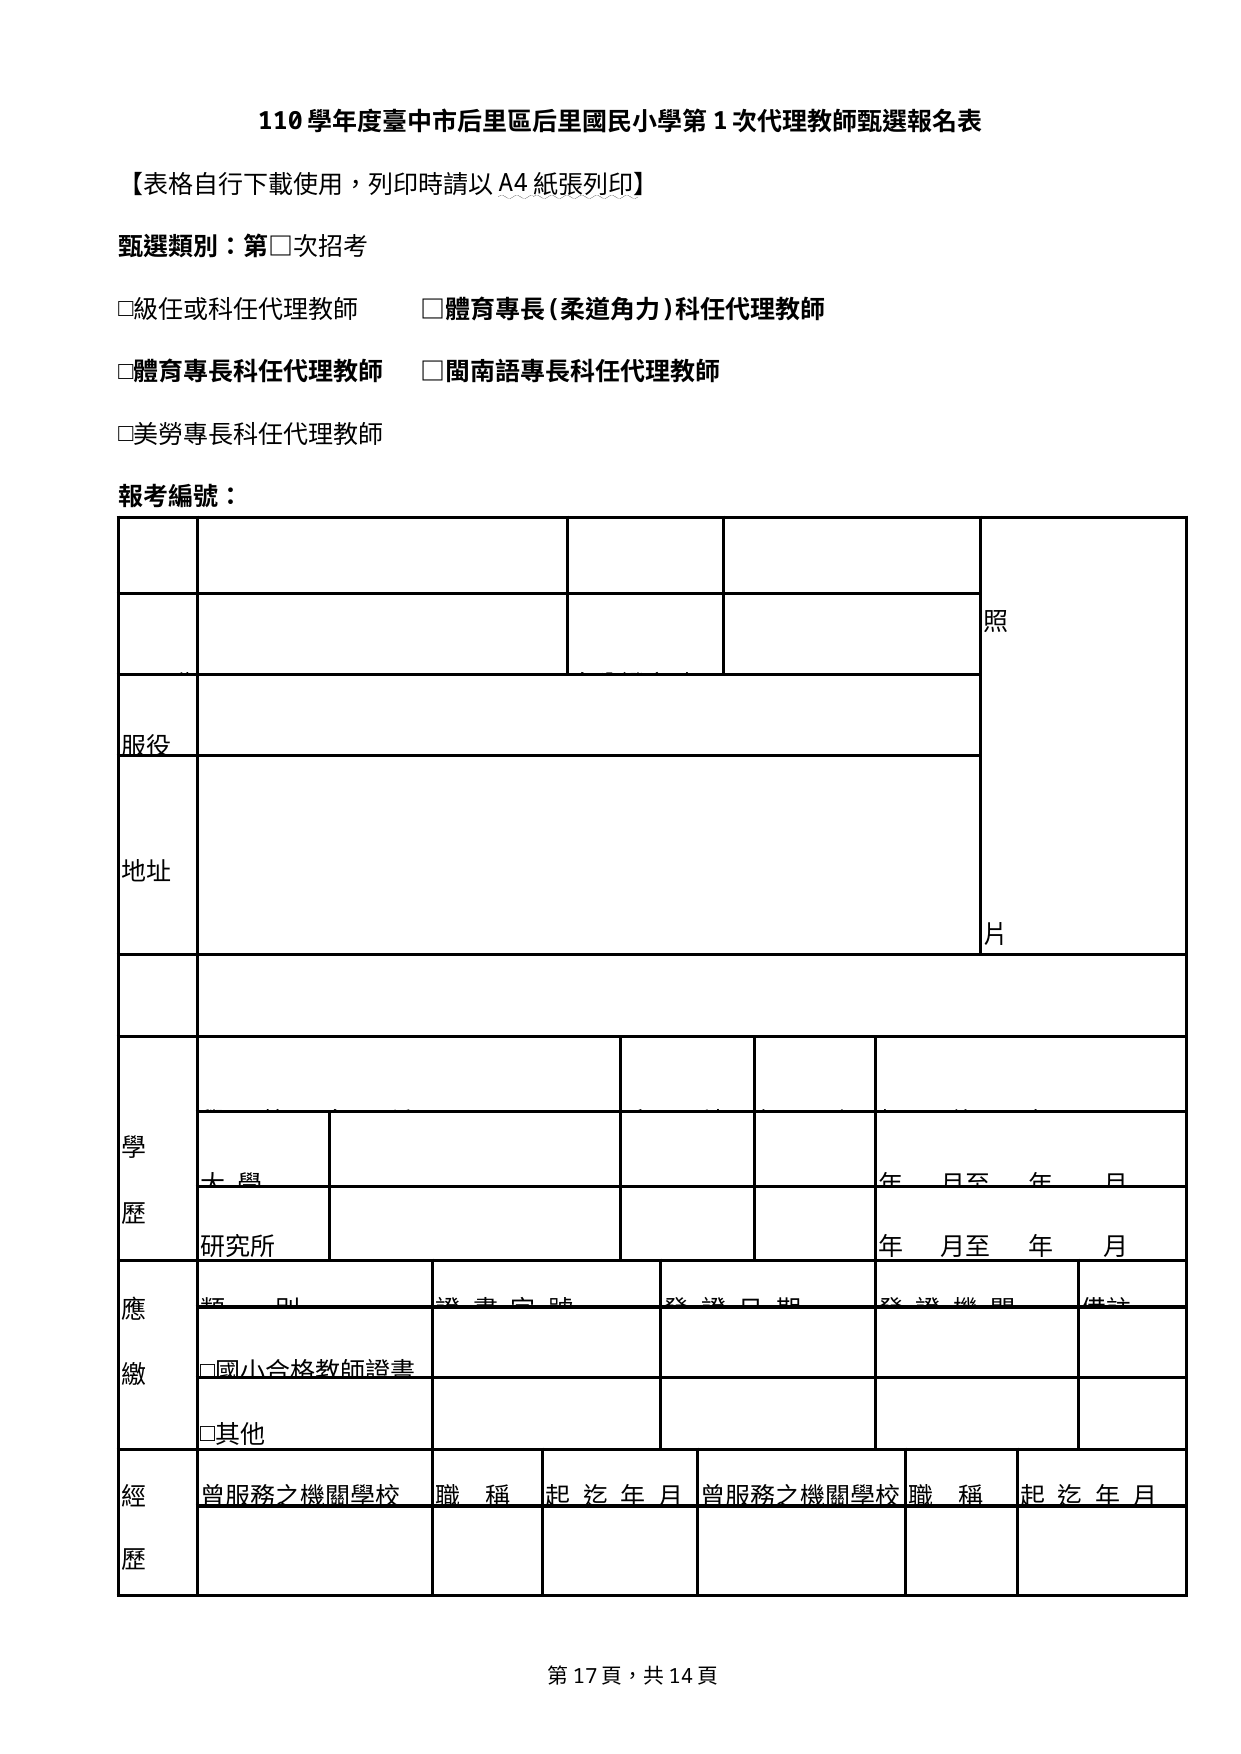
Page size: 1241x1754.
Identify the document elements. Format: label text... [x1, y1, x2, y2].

table_header 出生年月日 [569, 519, 722, 592]
table_cell 電話 [120, 956, 196, 1035]
table_cell [199, 757, 979, 953]
table_cell [199, 595, 566, 673]
table_cell [877, 1379, 1077, 1448]
table_cell [621, 1309, 659, 1376]
table_cell [699, 1508, 904, 1594]
table_cell 身分證字號 [569, 595, 722, 673]
table_cell 研究所 [199, 1188, 328, 1258]
table_cell 曾服務之機關學校 [699, 1451, 904, 1504]
text □級任或科任代理教師 □體育專長(柔道角力)科任代理教師 [118, 266, 1122, 328]
table_cell 大 學 [199, 1113, 328, 1185]
table_cell 證 書 字 號 [434, 1262, 659, 1305]
table_cell □免役 □役畢 □服役中 [199, 676, 979, 754]
table_cell 職 稱 [434, 1451, 541, 1504]
table_cell [1019, 1508, 1185, 1594]
table_cell 學 校 名 稱 [199, 1038, 619, 1110]
table_cell [756, 1188, 874, 1258]
table_cell 地址 [120, 757, 196, 953]
table_cell 經 歷 [120, 1451, 196, 1594]
table_header [199, 519, 566, 592]
table_cell 學 歷 [120, 1038, 196, 1258]
table_cell [434, 1379, 621, 1448]
text 【表格自行下載使用，列印時請以A4紙張列印】 [118, 141, 1122, 203]
table_cell 組 別 [756, 1038, 874, 1110]
table_cell TEL: 手機： [199, 956, 1185, 1035]
text 110學年度臺中市后里區后里國民小學第1次代理教師甄選報名表 [118, 78, 1122, 141]
table_cell 系 科 [622, 1038, 753, 1110]
table_cell [877, 1309, 1077, 1376]
table_cell 應 繳 驗 證 件 [120, 1262, 196, 1448]
table_cell [331, 1188, 619, 1258]
table_header 年 月 日 [725, 519, 979, 592]
table_header 照 片 [982, 519, 1185, 953]
table_cell 年 月至 年 月 [877, 1113, 1185, 1185]
table_cell 曾服務之機關學校 [199, 1451, 431, 1504]
table_cell [434, 1508, 541, 1594]
table_header 姓名 [120, 519, 196, 592]
table_cell 現職機關學校 [120, 595, 196, 673]
table_cell [907, 1508, 1016, 1594]
table_cell □其他 [199, 1379, 431, 1448]
table_cell [662, 1379, 874, 1448]
table_cell 年 月至 年 月 [877, 1188, 1185, 1258]
table_cell [662, 1309, 874, 1376]
table_cell 起 迄 年 月 [877, 1038, 1185, 1110]
table_cell 起 迄 年 月 [1019, 1451, 1185, 1504]
table_cell [621, 1379, 659, 1448]
text 報考編號： [118, 453, 1122, 516]
table_cell [756, 1113, 874, 1185]
table_cell [544, 1508, 696, 1594]
table_cell 發 證 機 關 [877, 1262, 1077, 1305]
table_cell 發 證 日 期 [662, 1262, 874, 1305]
table_cell [1080, 1309, 1185, 1376]
table_cell 類 別 [199, 1262, 431, 1305]
table_cell [725, 595, 979, 673]
table_cell 起 迄 年 月 [544, 1451, 696, 1504]
table_cell [622, 1188, 753, 1258]
text □美勞專長科任代理教師 [118, 391, 1122, 453]
text □體育專長科任代理教師 □閩南語專長科任代理教師 [118, 328, 1122, 391]
table_cell [331, 1113, 619, 1185]
text 甄選類別：第□次招考 [118, 203, 1122, 266]
table_cell 備註 [1080, 1262, 1185, 1305]
table_cell 職 稱 [907, 1451, 1016, 1504]
table_cell [1080, 1379, 1185, 1448]
table_cell [199, 1508, 431, 1594]
table_cell [622, 1113, 753, 1185]
table_cell 服役 情形 [120, 676, 196, 754]
table_cell □國小合格教師證書 [199, 1309, 431, 1376]
table_cell [434, 1309, 621, 1376]
